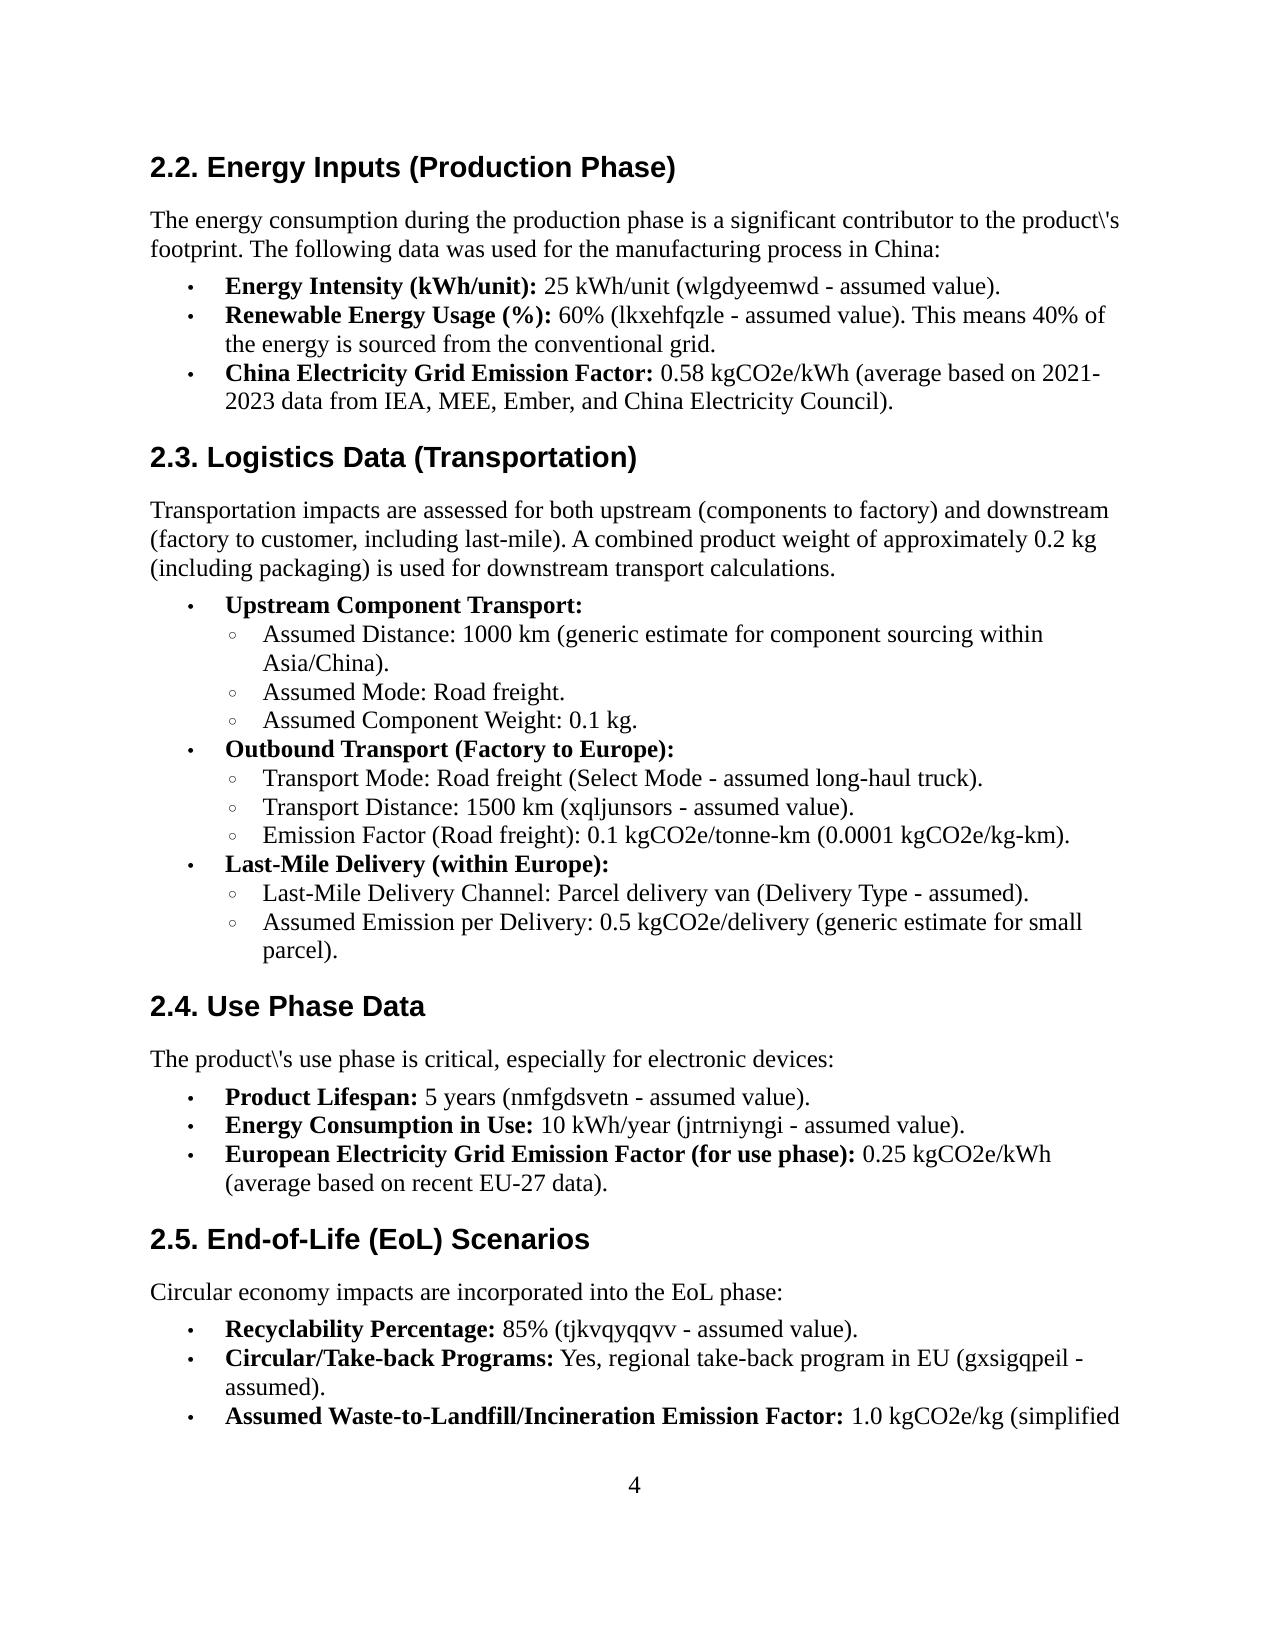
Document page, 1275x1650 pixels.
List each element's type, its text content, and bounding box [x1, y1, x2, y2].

list Assumed Waste-to-Landfill/Incineration Emission Factor: 1.0 kgCO2e/kg (simplified [187, 1401, 1125, 1429]
list Energy Consumption in Use: 10 kWh/year (jntrniyngi - assumed value). [187, 1111, 1125, 1139]
list Product Lifespan: 5 years (nmfgdsvetn - assumed value). [187, 1082, 1125, 1111]
list Last-Mile Delivery Channel: Parcel delivery van (Delivery Type - assumed). [225, 878, 1125, 907]
list Transport Distance: 1500 km (xqljunsors - assumed value). [225, 792, 1125, 820]
text The energy consumption during the production phase is a significant contributor to the product\'s footprint. The following data was used for the manufacturing process in China: [150, 205, 1125, 262]
text Circular economy impacts are incorporated into the EoL phase: [150, 1277, 1125, 1306]
list Assumed Distance: 1000 km (generic estimate for component sourcing within Asia/China). [225, 619, 1125, 677]
subtitle 2.5. End-of-Life (EoL) Scenarios [150, 1222, 1125, 1255]
list Assumed Component Weight: 0.1 kg. [225, 705, 1125, 734]
list Circular/Take-back Programs: Yes, regional take-back program in EU (gxsigqpeil - assumed). [187, 1343, 1125, 1401]
list European Electricity Grid Emission Factor (for use phase): 0.25 kgCO2e/kWh (average based on recent EU-27 data). [187, 1139, 1125, 1197]
list Energy Intensity (kWh/unit): 25 kWh/unit (wlgdyeemwd - assumed value). [187, 271, 1125, 300]
list Renewable Energy Usage (%): 60% (lkxehfqzle - assumed value). This means 40% of the energy is sourced from the conventional grid. [187, 300, 1125, 358]
list China Electricity Grid Emission Factor: 0.58 kgCO2e/kWh (average based on 2021-2023 data from IEA, MEE, Ember, and China Electricity Council). [187, 358, 1125, 415]
list Assumed Mode: Road freight. [225, 677, 1125, 705]
list Outbound Transport (Factory to Europe): [187, 734, 1125, 763]
list Upstream Component Transport: [187, 590, 1125, 619]
list Assumed Emission per Delivery: 0.5 kgCO2e/delivery (generic estimate for small parcel). [225, 907, 1125, 964]
subtitle 2.2. Energy Inputs (Production Phase) [150, 150, 1125, 183]
text The product\'s use phase is critical, especially for electronic devices: [150, 1044, 1125, 1073]
subtitle 2.4. Use Phase Data [150, 989, 1125, 1023]
subtitle 2.3. Logistics Data (Transportation) [150, 440, 1125, 474]
list Last-Mile Delivery (within Europe): [187, 849, 1125, 878]
text Transportation impacts are assessed for both upstream (components to factory) and downstream (factory to customer, including last-mile). A combined product weight of approximately 0.2 kg (including packaging) is used for downstream transport calculations. [150, 495, 1125, 581]
list Emission Factor (Road freight): 0.1 kgCO2e/tonne-km (0.0001 kgCO2e/kg-km). [225, 820, 1125, 849]
list Transport Mode: Road freight (Select Mode - assumed long-haul truck). [225, 763, 1125, 792]
list Recyclability Percentage: 85% (tjkvqyqqvv - assumed value). [187, 1314, 1125, 1343]
